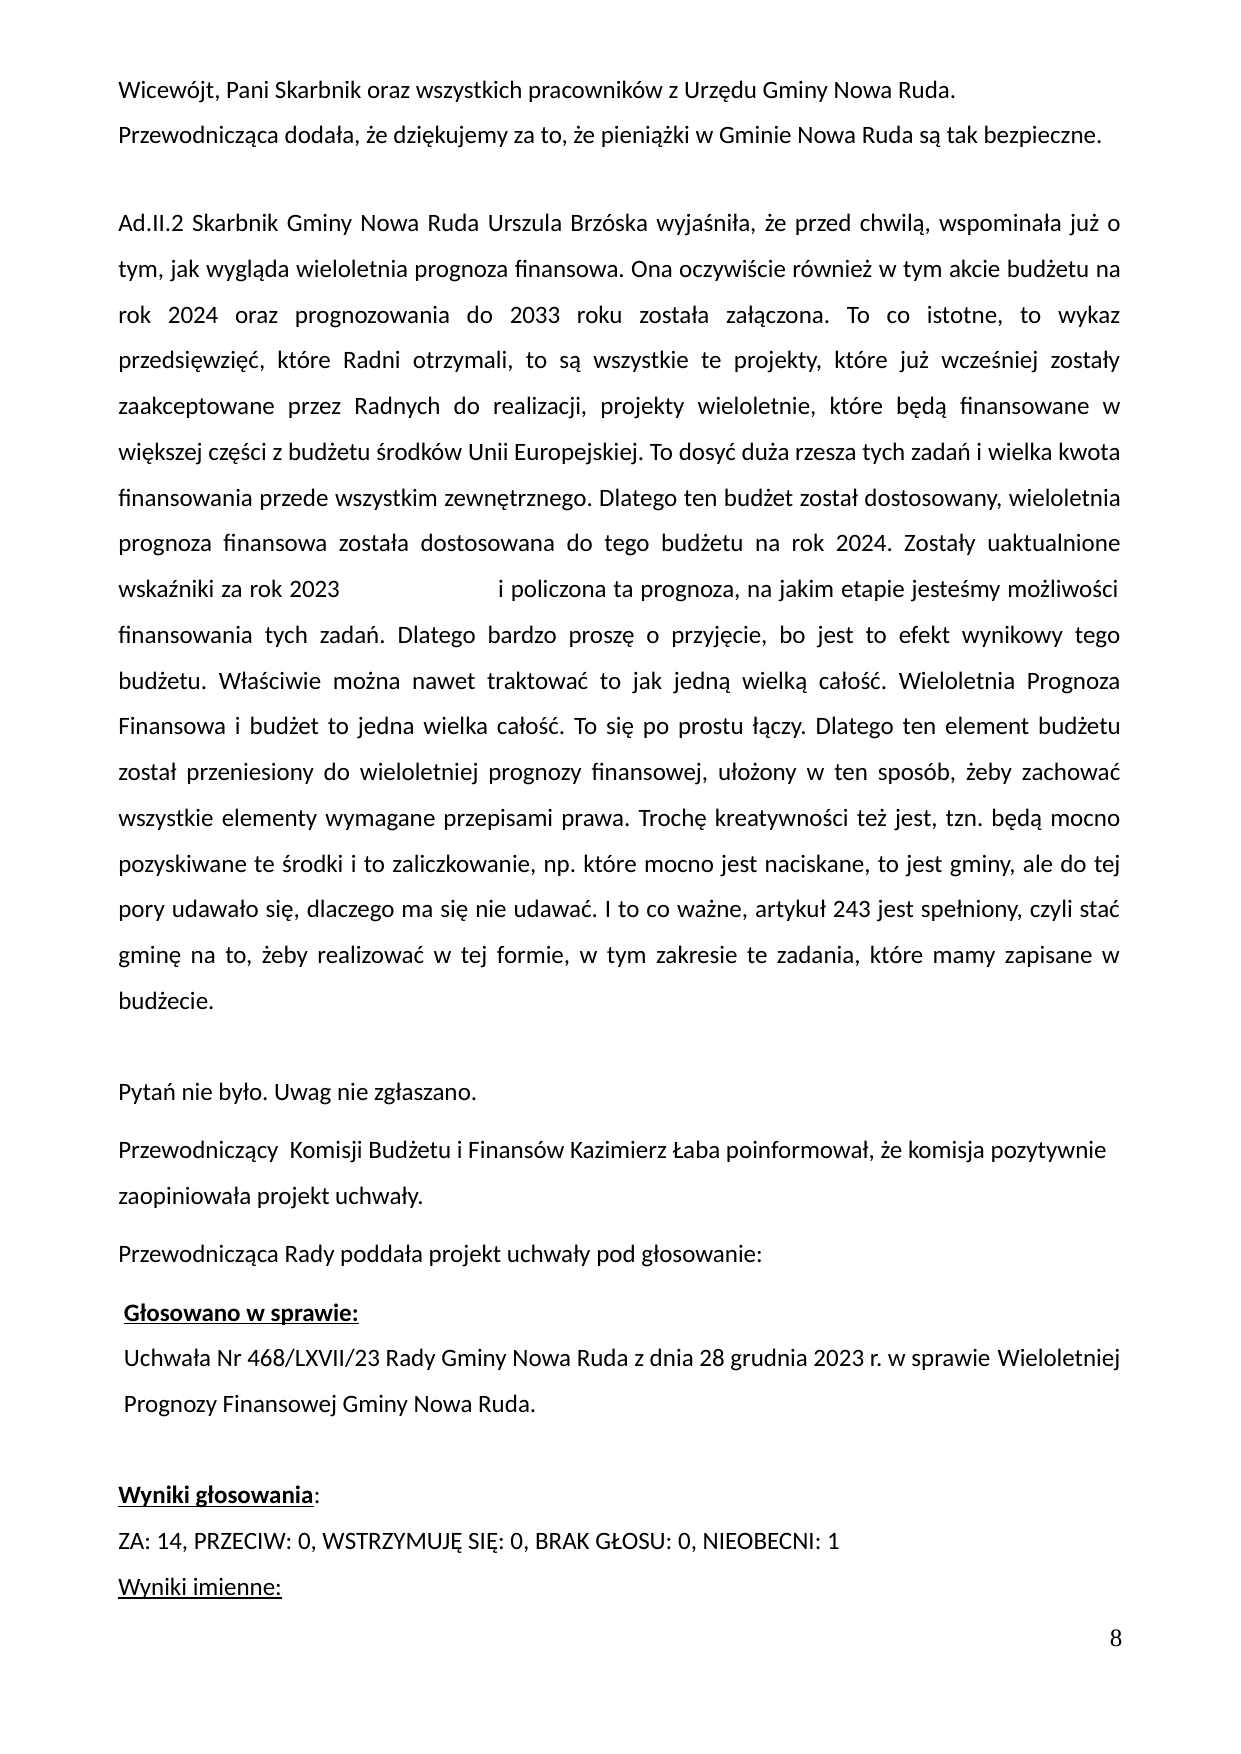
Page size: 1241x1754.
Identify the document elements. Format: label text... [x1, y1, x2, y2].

text Pytań nie było. Uwag nie zgłaszano. [118, 1076, 1122, 1107]
list Głosowano w sprawie: Uchwała Nr 468/LXVII/23 Rady Gminy Nowa Ruda z dnia 28 grudnia 2023 r. w sprawie Wieloletniej Prognozy Finansowej Gminy Nowa Ruda. [124, 1297, 1122, 1419]
text Ad.II.2 Skarbnik Gminy Nowa Ruda Urszula Brzóska wyjaśniła, że przed chwilą, wspominała już o tym, jak wygląda wieloletnia prognoza finansowa. Ona oczywiście również w tym akcie budżetu na rok 2024 oraz prognozowania do 2033 roku została załączona. To co istotne, to wykaz przedsięwzięć, które Radni otrzymali, to są wszystkie te projekty, które już wcześniej zostały zaakceptowane przez Radnych do realizacji, projekty wieloletnie, które będą finansowane w większej części z budżetu środków Unii Europejskiej. To dosyć duża rzesza tych zadań i wielka kwota finansowania przede wszystkim zewnętrznego. Dlatego ten budżet został dostosowany, wieloletnia prognoza finansowa została dostosowana do tego budżetu na rok 2024. Zostały uaktualnione wskaźniki za rok 2023 i policzona ta prognoza, na jakim etapie jesteśmy możliwości finansowania tych zadań. Dlatego bardzo proszę o przyjęcie, bo jest to efekt wynikowy tego budżetu. Właściwie można nawet traktować to jak jedną wielką całość. Wieloletnia Prognoza Finansowa i budżet to jedna wielka całość. To się po prostu łączy. Dlatego ten element budżetu został przeniesiony do wieloletniej prognozy finansowej, ułożony w ten sposób, żeby zachować wszystkie elementy wymagane przepisami prawa. Trochę kreatywności też jest, tzn. będą mocno pozyskiwane te środki i to zaliczkowanie, np. które mocno jest naciskane, to jest gminy, ale do tej pory udawało się, dlaczego ma się nie udawać. I to co ważne, artykuł 243 jest spełniony, czyli stać gminę na to, żeby realizować w tej formie, w tym zakresie te zadania, które mamy zapisane w budżecie. [118, 207, 1122, 1015]
text Wyniki głosowania: ZA: 14, PRZECIW: 0, WSTRZYMUJĘ SIĘ: 0, BRAK GŁOSU: 0, NIEOBECNI: 1 Wyniki imienne: [118, 1434, 1122, 1602]
list Przewodnicząca Rady poddała projekt uchwały pod głosowanie: [118, 1238, 1122, 1269]
text Przewodniczący Komisji Budżetu i Finansów Kazimierz Łaba poinformował, że komisja pozytywnie zaopiniowała projekt uchwały. [118, 1134, 1122, 1211]
text Wicewójt, Pani Skarbnik oraz wszystkich pracowników z Urzędu Gminy Nowa Ruda. Przewodnicząca dodała, że dziękujemy za to, że pieniążki w Gminie Nowa Ruda są tak bezpieczne. [118, 74, 1122, 193]
